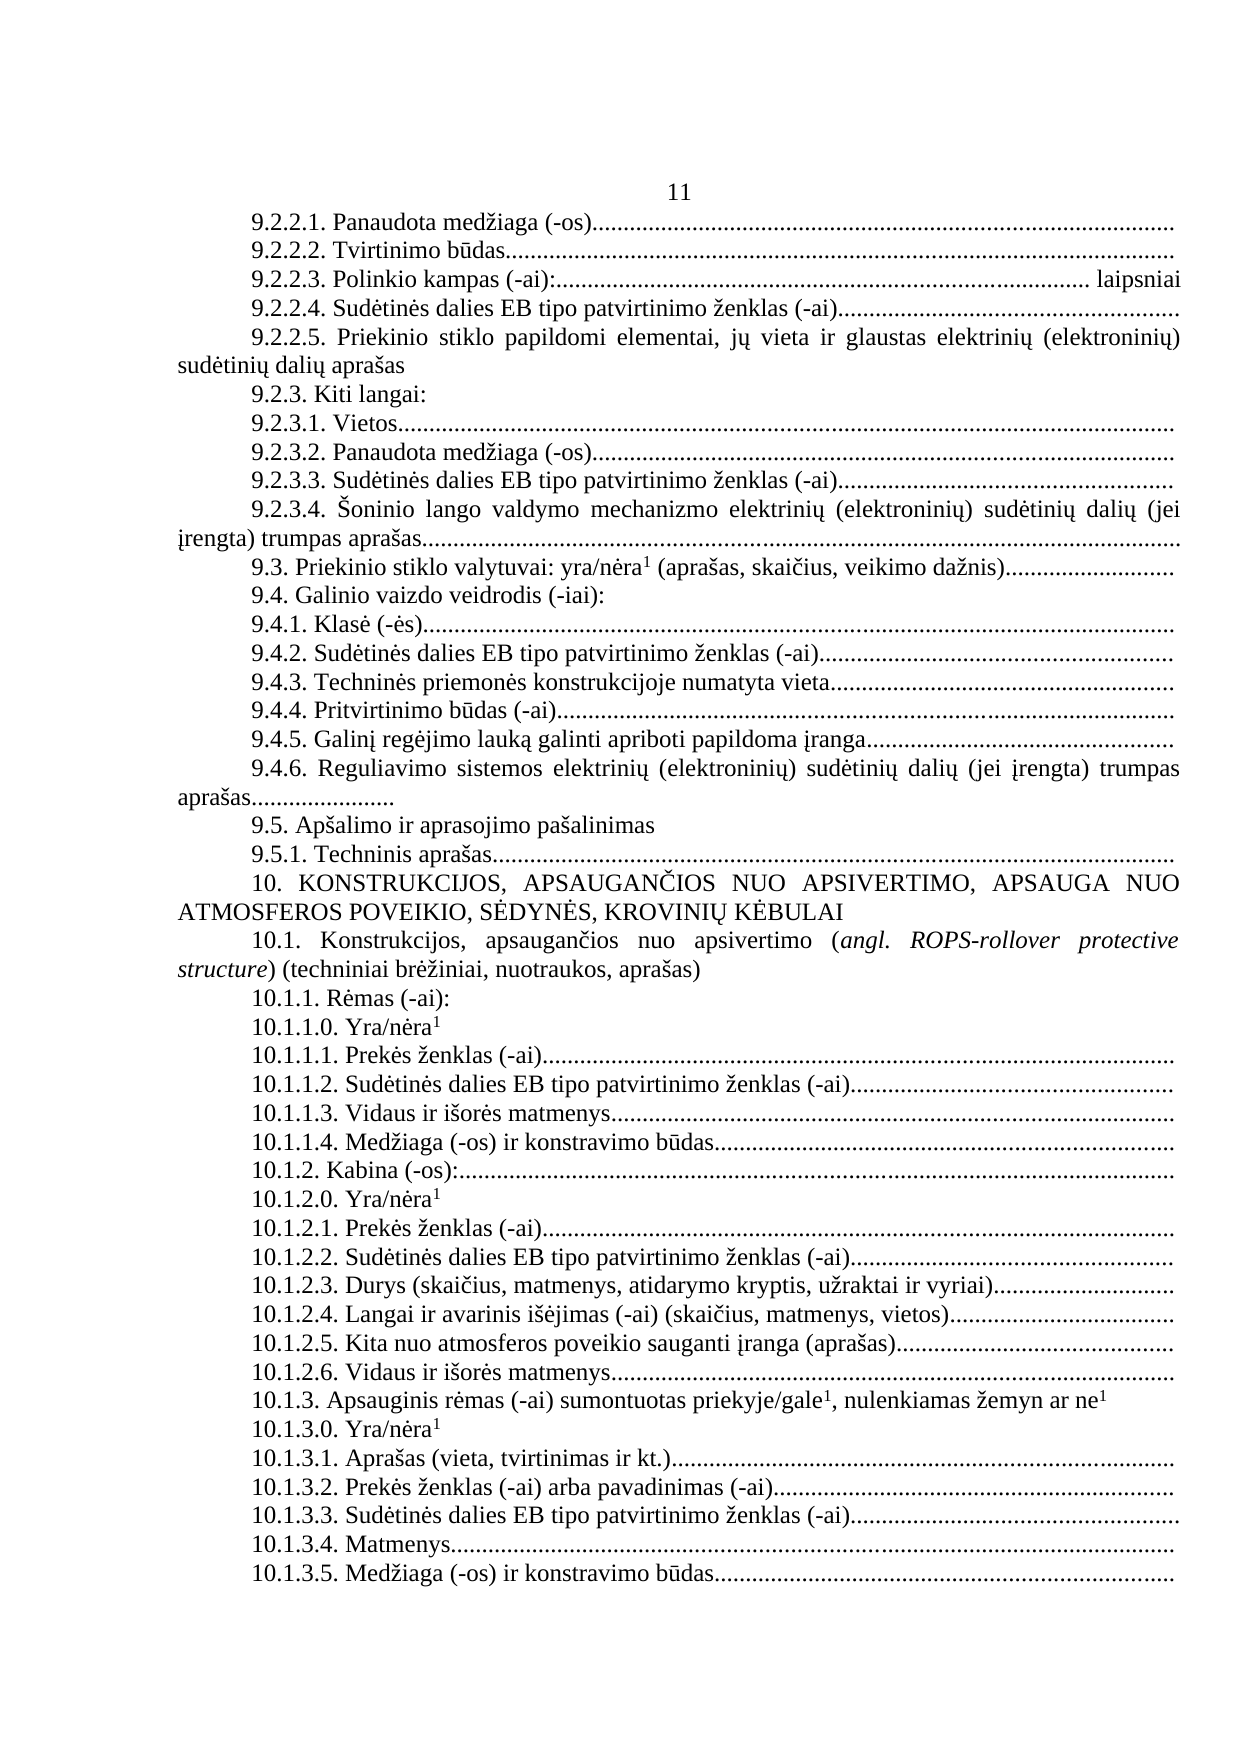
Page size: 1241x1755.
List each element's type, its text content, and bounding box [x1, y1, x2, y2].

text 9.3. Priekinio stiklo valytuvai: yra/nėra1 (aprašas, skaičius, veikimo dažnis) [177, 552, 1181, 580]
text 9.2.3.3. Sudėtinės dalies EB tipo patvirtinimo ženklas (-ai) [177, 465, 1181, 494]
text 9.5.1. Techninis aprašas ...................................... [177, 839, 1181, 868]
text 10.1.2.5. Kita nuo atmosferos poveikio sauganti įranga (aprašas) [177, 1328, 1181, 1357]
text 10.1.2.6. Vidaus ir išorės matmenys .................... [177, 1357, 1181, 1385]
text 10.1. Konstrukcijos, apsaugančios nuo apsivertimo (angl. ROPS-rollover protective structure) (techniniai brėžiniai, nuotraukos, aprašas) [177, 925, 1181, 983]
text 10.1.2.0. Yra/nėra1 [177, 1184, 1181, 1213]
text 10.1.3.4. Matmenys ............................................... [177, 1529, 1181, 1558]
text 10.1.1.2. Sudėtinės dalies EB tipo patvirtinimo ženklas (-ai) [177, 1069, 1181, 1098]
text 9.2.2.3. Polinkio kampas (-ai): ............... laipsniai [177, 264, 1181, 293]
text 10.1.2.3. Durys (skaičius, matmenys, atidarymo kryptis, užraktai ir vyriai) [177, 1270, 1181, 1299]
text 9.2.3.1. Vietos ....................................................... [177, 408, 1181, 437]
text 10.1.2. Kabina (-os): .............................................. [177, 1155, 1181, 1184]
text 10.1.2.1. Prekės ženklas (-ai) ............................... [177, 1213, 1181, 1242]
text 9.2.2.2. Tvirtinimo būdas ...................................... [177, 235, 1181, 264]
text 9.4.4. Pritvirtinimo būdas (-ai) .............................. [177, 695, 1181, 724]
text 10.1.1.1. Prekės ženklas (-ai) ................................ [177, 1040, 1181, 1069]
text 9.2.3.4. Šoninio lango valdymo mechanizmo elektrinių (elektroninių) sudėtinių dalių (jei įrengta) trumpas aprašas ................................................................... [177, 494, 1181, 552]
text 9.4.6. Reguliavimo sistemos elektrinių (elektroninių) sudėtinių dalių (jei įrengta) trumpas aprašas....................... [177, 753, 1181, 810]
text 10.1.1. Rėmas (-ai): [177, 983, 1181, 1012]
text 9.4.5. Galinį regėjimo lauką galinti apriboti papildoma įranga [177, 724, 1181, 753]
text 9.4.2. Sudėtinės dalies EB tipo patvirtinimo ženklas (-ai) [177, 638, 1181, 667]
text 9.2.2.5. Priekinio stiklo papildomi elementai, jų vieta ir glaustas elektrinių (elektroninių) sudėtinių dalių aprašas [177, 322, 1181, 379]
text 10.1.2.2. Sudėtinės dalies EB tipo patvirtinimo ženklas (-ai) [177, 1242, 1181, 1270]
text 10.1.3.0. Yra/nėra1 [177, 1414, 1181, 1443]
text 10.1.3.5. Medžiaga (-os) ir konstravimo būdas ..... [177, 1558, 1181, 1587]
text 10.1.3.2. Prekės ženklas (-ai) arba pavadinimas (-ai) [177, 1472, 1181, 1500]
text 9.4.3. Techninės priemonės konstrukcijoje numatyta vieta [177, 667, 1181, 695]
text 10. KONSTRUKCIJOS, APSAUGANČIOS NUO APSIVERTIMO, APSAUGA NUO ATMOSFEROS POVEIKIO, SĖDYNĖS, KROVINIŲ KĖBULAI [177, 868, 1181, 925]
text 10.1.1.3. Vidaus ir išorės matmenys ..................... [177, 1098, 1181, 1127]
text 9.2.2.1. Panaudota medžiaga (-os) ........................ [177, 207, 1181, 235]
text 10.1.3. Apsauginis rėmas (-ai) sumontuotas priekyje/gale1, nulenkiamas žemyn ar ne1 [177, 1385, 1181, 1414]
text 10.1.3.1. Aprašas (vieta, tvirtinimas ir kt.) ............ [177, 1443, 1181, 1472]
text 9.2.3. Kiti langai: [177, 379, 1181, 408]
text 10.1.1.4. Medžiaga (-os) ir konstravimo būdas .... [177, 1127, 1181, 1155]
text 10.1.2.4. Langai ir avarinis išėjimas (-ai) (skaičius, matmenys, vietos) [177, 1299, 1181, 1328]
text 9.2.2.4. Sudėtinės dalies EB tipo patvirtinimo ženklas (-ai) [177, 293, 1181, 322]
text 10.1.1.0. Yra/nėra1 [177, 1012, 1181, 1040]
text 9.4. Galinio vaizdo veidrodis (-iai): [177, 580, 1181, 609]
text 9.5. Apšalimo ir aprasojimo pašalinimas [177, 810, 1181, 839]
text 9.4.1. Klasė (-ės) .................................................. [177, 609, 1181, 638]
text 9.2.3.2. Panaudota medžiaga (-os) ...................... [177, 437, 1181, 465]
text 10.1.3.3. Sudėtinės dalies EB tipo patvirtinimo ženklas (-ai) [177, 1500, 1181, 1529]
